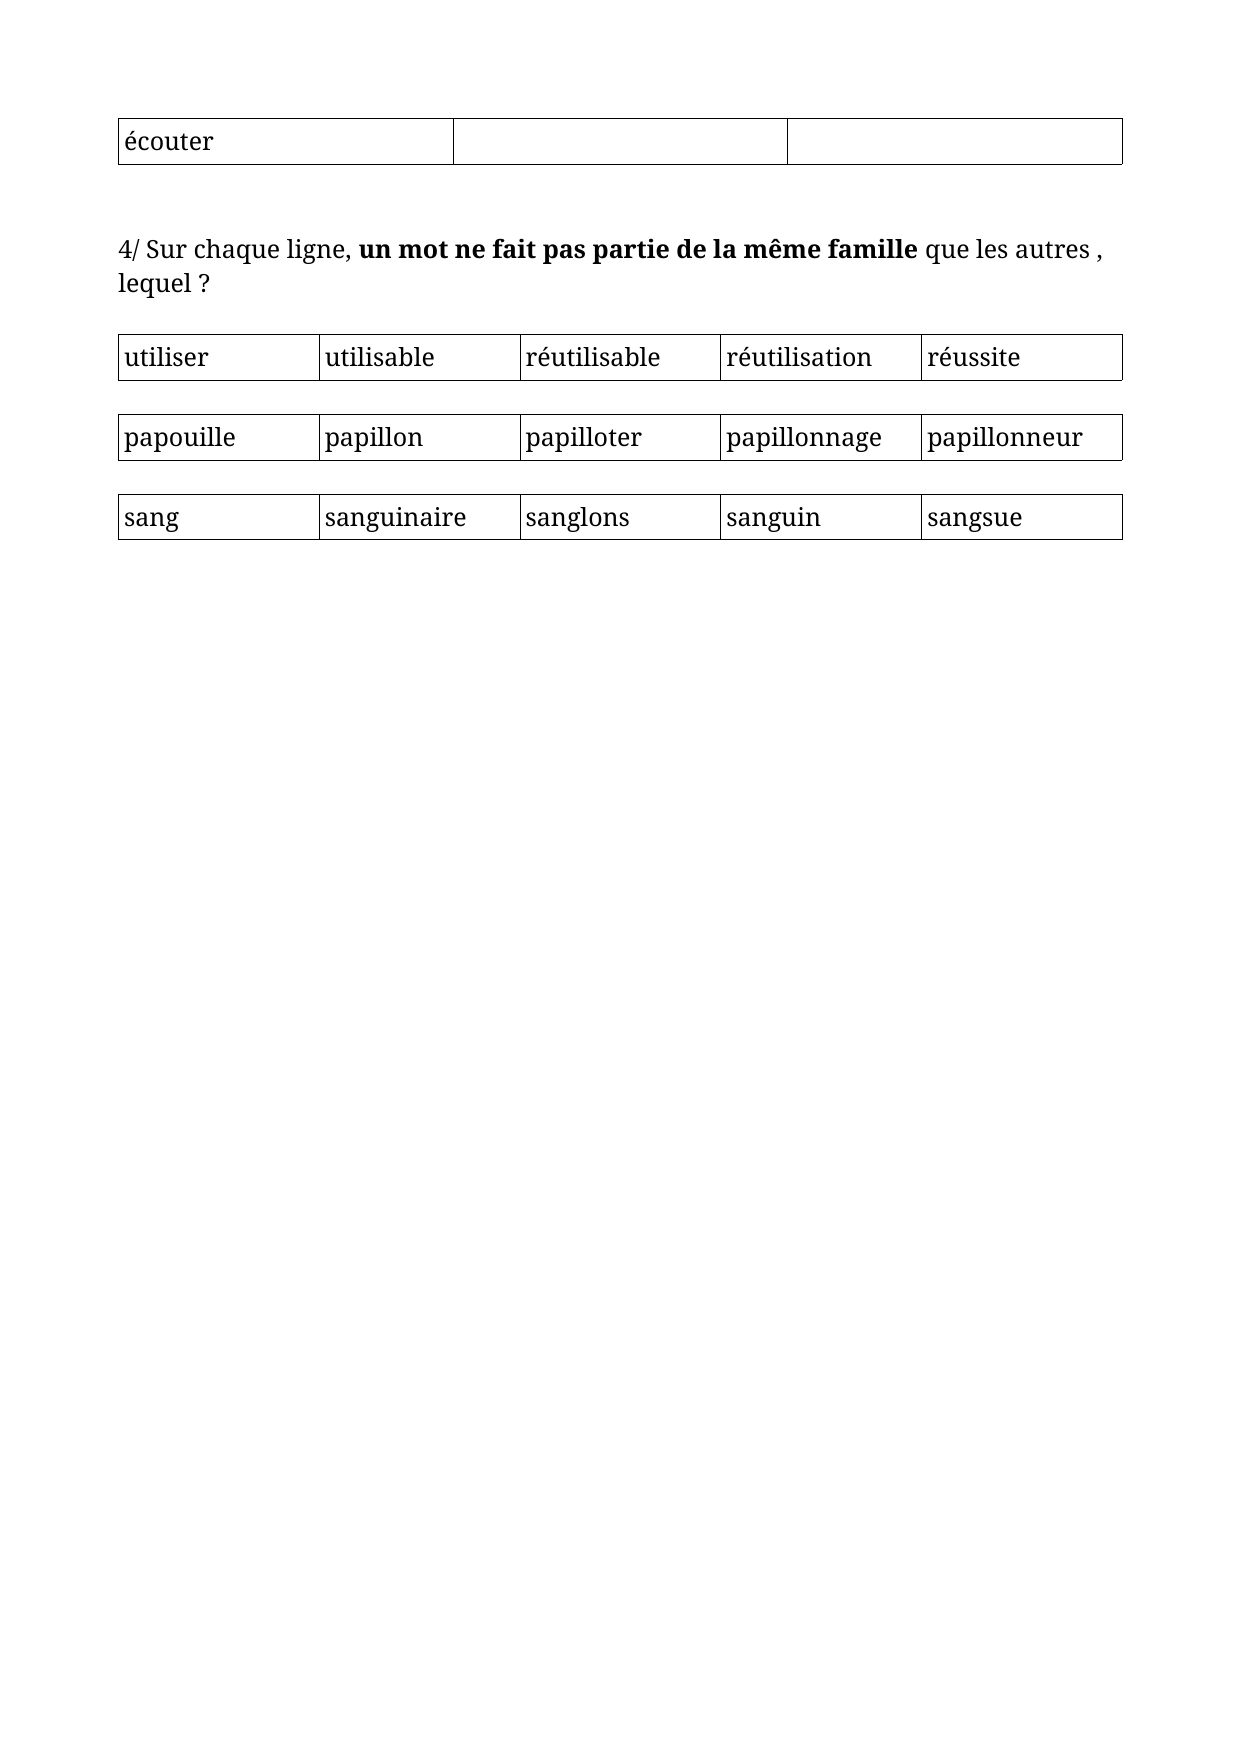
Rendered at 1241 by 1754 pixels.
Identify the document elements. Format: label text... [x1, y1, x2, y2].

table_header papillon [320, 415, 520, 459]
table_header utiliser [119, 335, 319, 380]
table_header sangsue [922, 495, 1122, 539]
table_cell [454, 119, 787, 164]
table_header sanguin [721, 495, 921, 539]
table_header réutilisable [521, 335, 720, 380]
table_header sang [119, 495, 319, 539]
table_header papilloter [521, 415, 720, 459]
table_cell [788, 119, 1122, 164]
table_header sanglons [521, 495, 720, 539]
table_header utilisable [320, 335, 520, 380]
table_header papillonneur [922, 415, 1122, 459]
table_header sanguinaire [320, 495, 520, 539]
table_header réussite [922, 335, 1122, 380]
text 4/ Sur chaque ligne, un mot ne fait pas partie de la même famille que les autres , lequel ? [118, 232, 1122, 300]
table_header réutilisation [721, 335, 921, 380]
table_header papouille [119, 415, 319, 459]
table_header papillonnage [721, 415, 921, 459]
table_cell écouter [119, 119, 453, 164]
